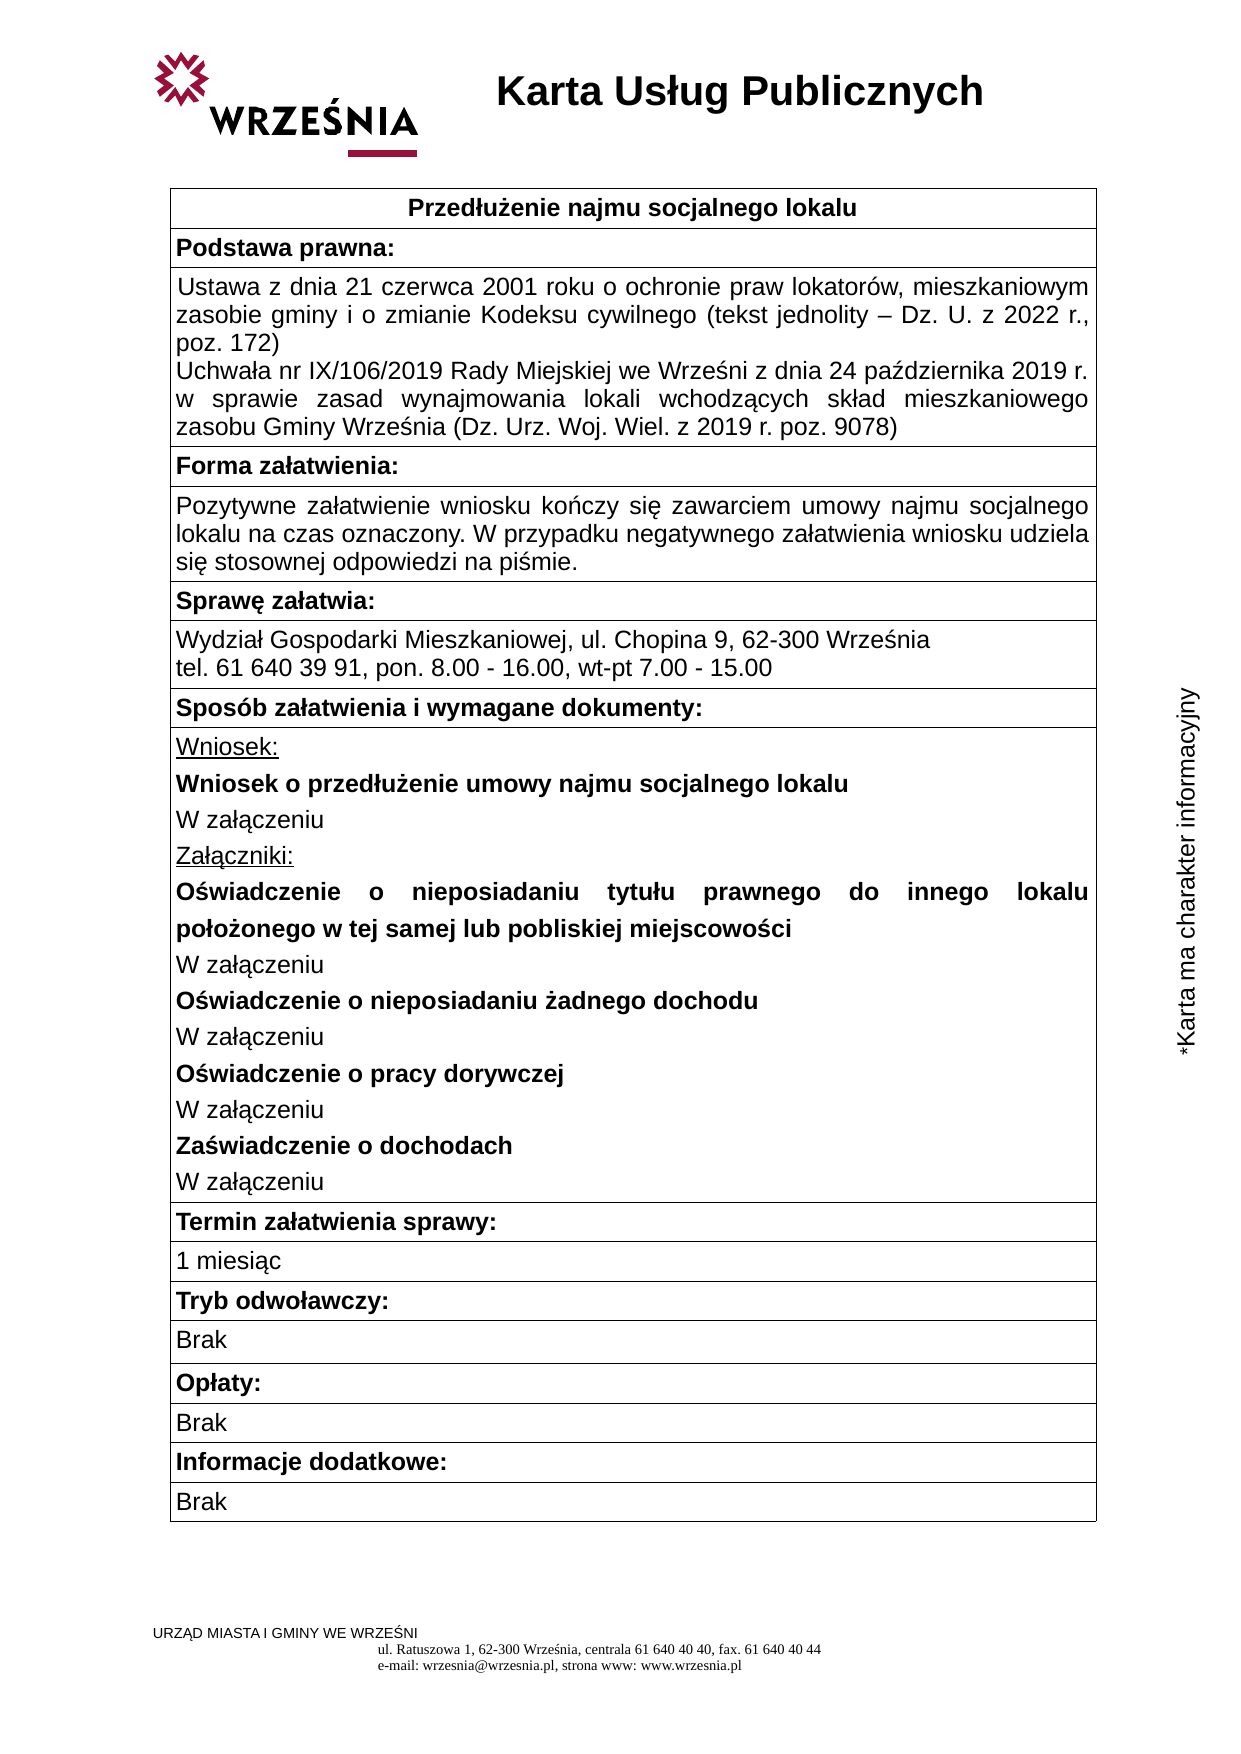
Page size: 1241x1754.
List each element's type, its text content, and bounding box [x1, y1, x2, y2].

table_header Przedłużenie najmu socjalnego lokalu [171, 189, 1096, 228]
table_cell Forma załatwienia: [171, 447, 1096, 486]
table_cell Brak [171, 1321, 1096, 1363]
table_cell Tryb odwoławczy: [171, 1282, 1096, 1320]
table_cell Ustawa z dnia 21 czerwca 2001 roku o ochronie praw lokatorów, mieszkaniowym zasobie gminy i o zmianie Kodeksu cywilnego (tekst jednolity – Dz. U. z 2022 r., poz. 172) Uchwała nr IX/106/2019 Rady Miejskiej we Wrześni z dnia 24 października 2019 r. w sprawie zasad wynajmowania lokali wchodzących skład mieszkaniowego zasobu Gminy Września (Dz. Urz. Woj. Wiel. z 2019 r. poz. 9078) [171, 268, 1096, 446]
table_cell Brak [171, 1483, 1096, 1521]
table_cell Informacje dodatkowe: [171, 1443, 1096, 1482]
table_cell 1 miesiąc [171, 1242, 1096, 1281]
table_cell Sposób załatwienia i wymagane dokumenty: [171, 689, 1096, 727]
table_cell Wydział Gospodarki Mieszkaniowej, ul. Chopina 9, 62-300 Września tel. 61 640 39 91, pon. 8.00 - 16.00, wt-pt 7.00 - 15.00 [171, 621, 1096, 688]
table_cell Pozytywne załatwienie wniosku kończy się zawarciem umowy najmu socjalnego lokalu na czas oznaczony. W przypadku negatywnego załatwienia wniosku udziela się stosownej odpowiedzi na piśmie. [171, 487, 1096, 581]
table_cell Sprawę załatwia: [171, 582, 1096, 620]
table_cell Brak [171, 1404, 1096, 1442]
table_cell Opłaty: [171, 1364, 1096, 1403]
table_cell Termin załatwienia sprawy: [171, 1203, 1096, 1241]
table_cell Wniosek: Wniosek o przedłużenie umowy najmu socjalnego lokalu W załączeniu Załączniki: Oświadczenie o nieposiadaniu tytułu prawnego do innego lokalu położonego w tej samej lub pobliskiej miejscowości W załączeniu Oświadczenie o nieposiadaniu żadnego dochodu W załączeniu Oświadczenie o pracy dorywczej W załączeniu Zaświadczenie o dochodach W załączeniu [171, 728, 1096, 1202]
table_cell Podstawa prawna: [171, 229, 1096, 267]
